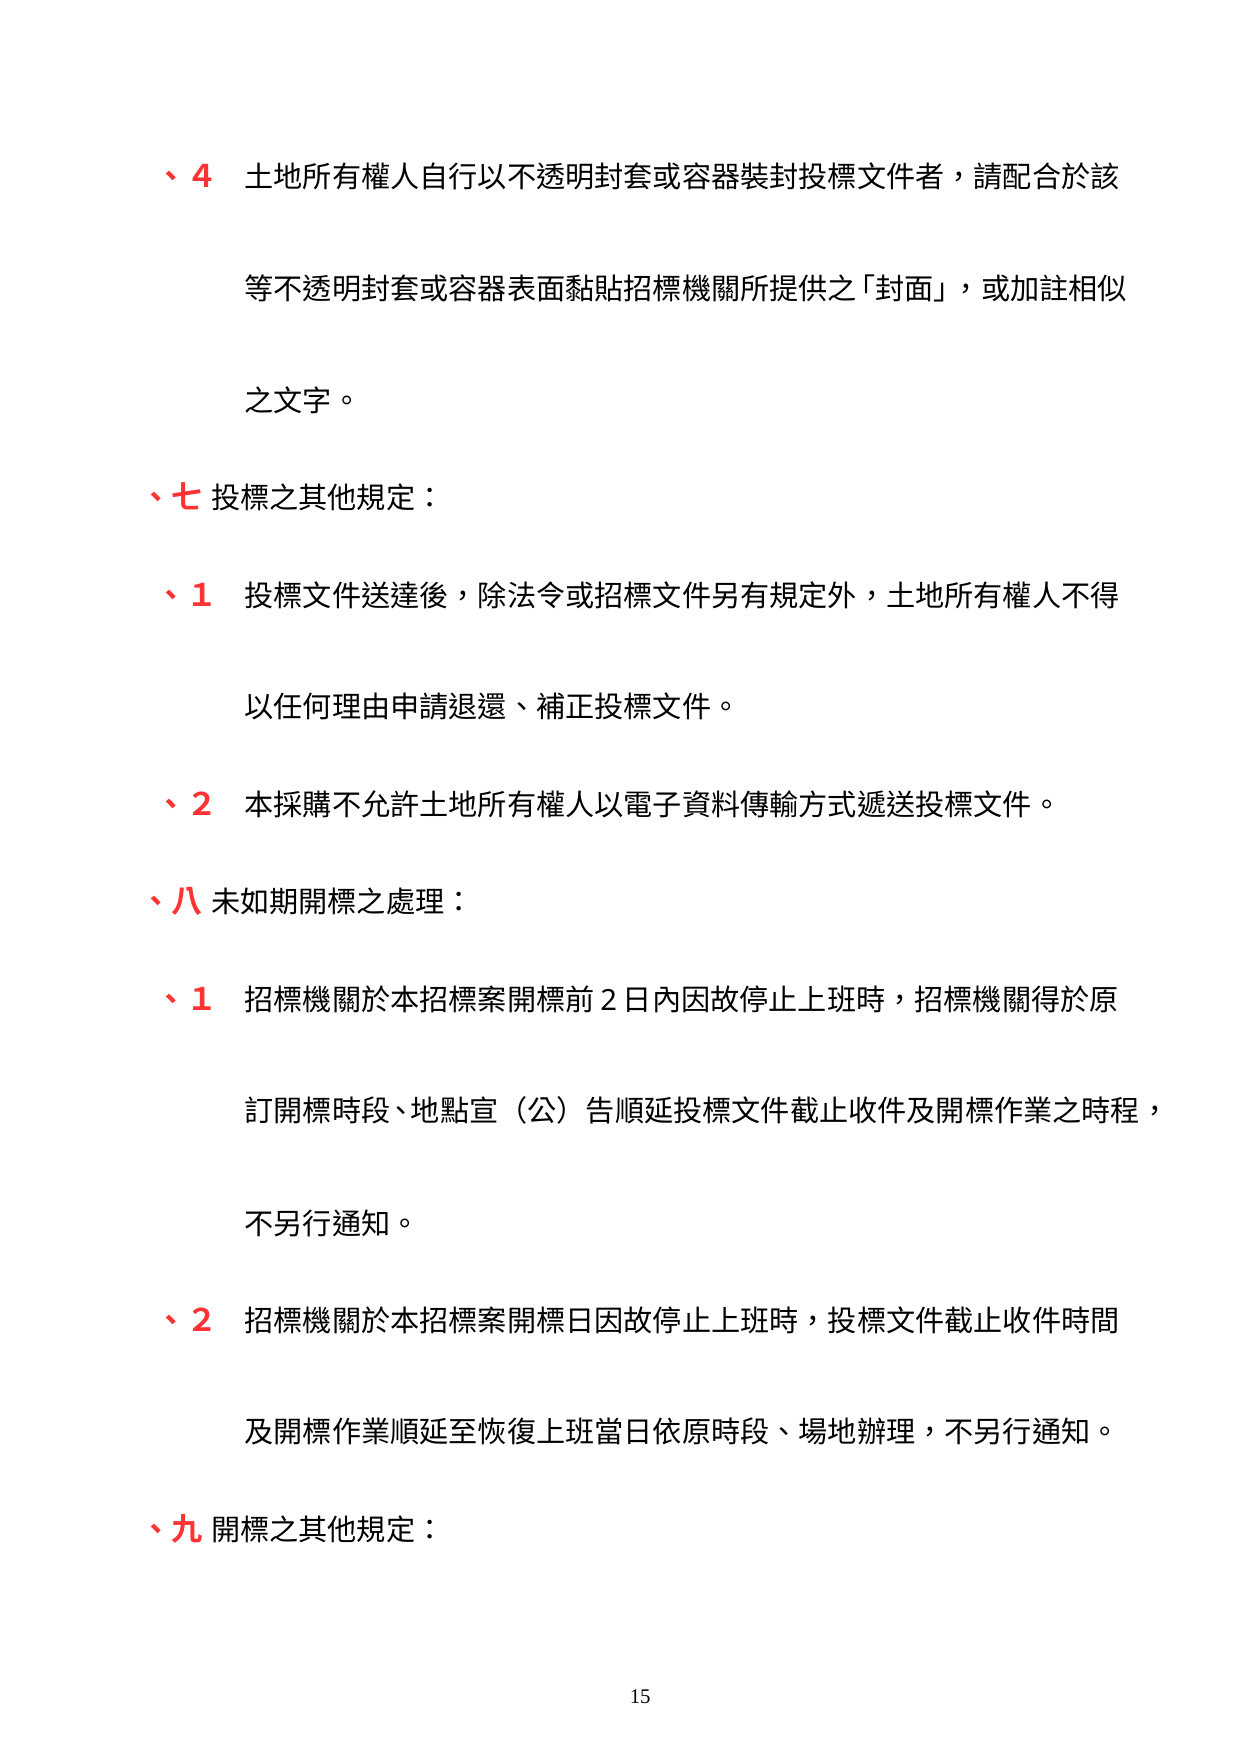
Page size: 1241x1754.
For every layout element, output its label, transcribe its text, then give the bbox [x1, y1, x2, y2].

subtitle 開標之其他規定： [140, 1489, 1127, 1564]
subtitle 投標之其他規定： [140, 458, 1127, 533]
subtitle 投標文件送達後，除法令或招標文件另有規定外，土地所有權人不得以任何理由申請退還、補正投標文件。 [155, 555, 1127, 743]
subtitle 招標機關於本招標案開標前2日內因故停止上班時，招標機關得於原訂開標時段、地點宣（公）告順延投標文件截止收件及開標作業之時程，不另行通知。 [155, 959, 1140, 1259]
subtitle 未如期開標之處理： [140, 861, 1140, 936]
subtitle 招標機關於本招標案開標日因故停止上班時，投標文件截止收件時間及開標作業順延至恢復上班當日依原時段、場地辦理，不另行通知。 [155, 1280, 1140, 1468]
subtitle 本採購不允許土地所有權人以電子資料傳輸方式遞送投標文件。 [155, 764, 1127, 839]
subtitle 土地所有權人自行以不透明封套或容器裝封投標文件者，請配合於該等不透明封套或容器表面黏貼招標機關所提供之「封面」，或加註相似之文字。 [155, 136, 1127, 436]
